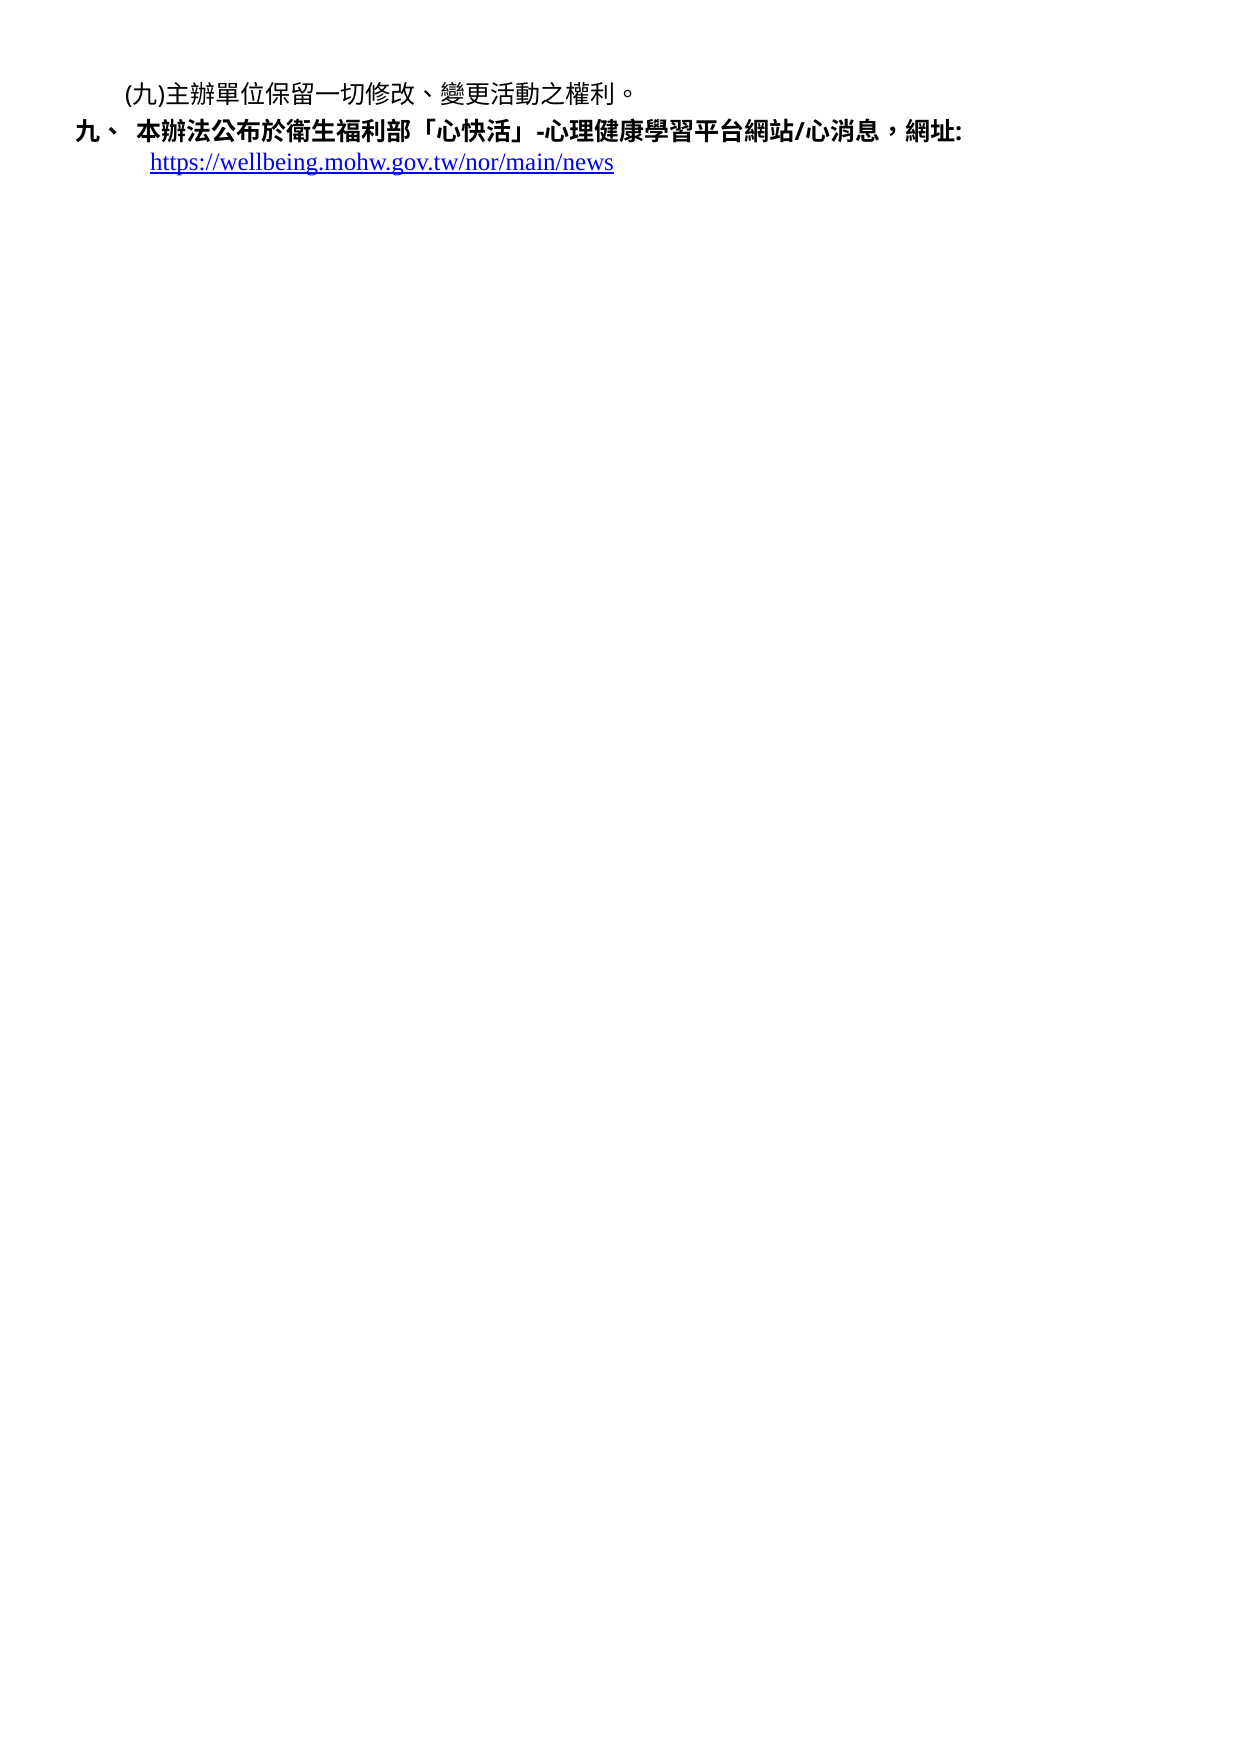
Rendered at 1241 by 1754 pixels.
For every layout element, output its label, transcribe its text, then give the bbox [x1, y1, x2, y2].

text https://wellbeing.mohw.gov.tw/nor/main/news [150, 147, 1165, 176]
text 九、 本辦法公布於衛生福利部「心快活」-心理健康學習平台網站/心消息，網址: [75, 111, 1165, 147]
text (九)主辦單位保留一切修改、變更活動之權利。 [125, 75, 1165, 111]
